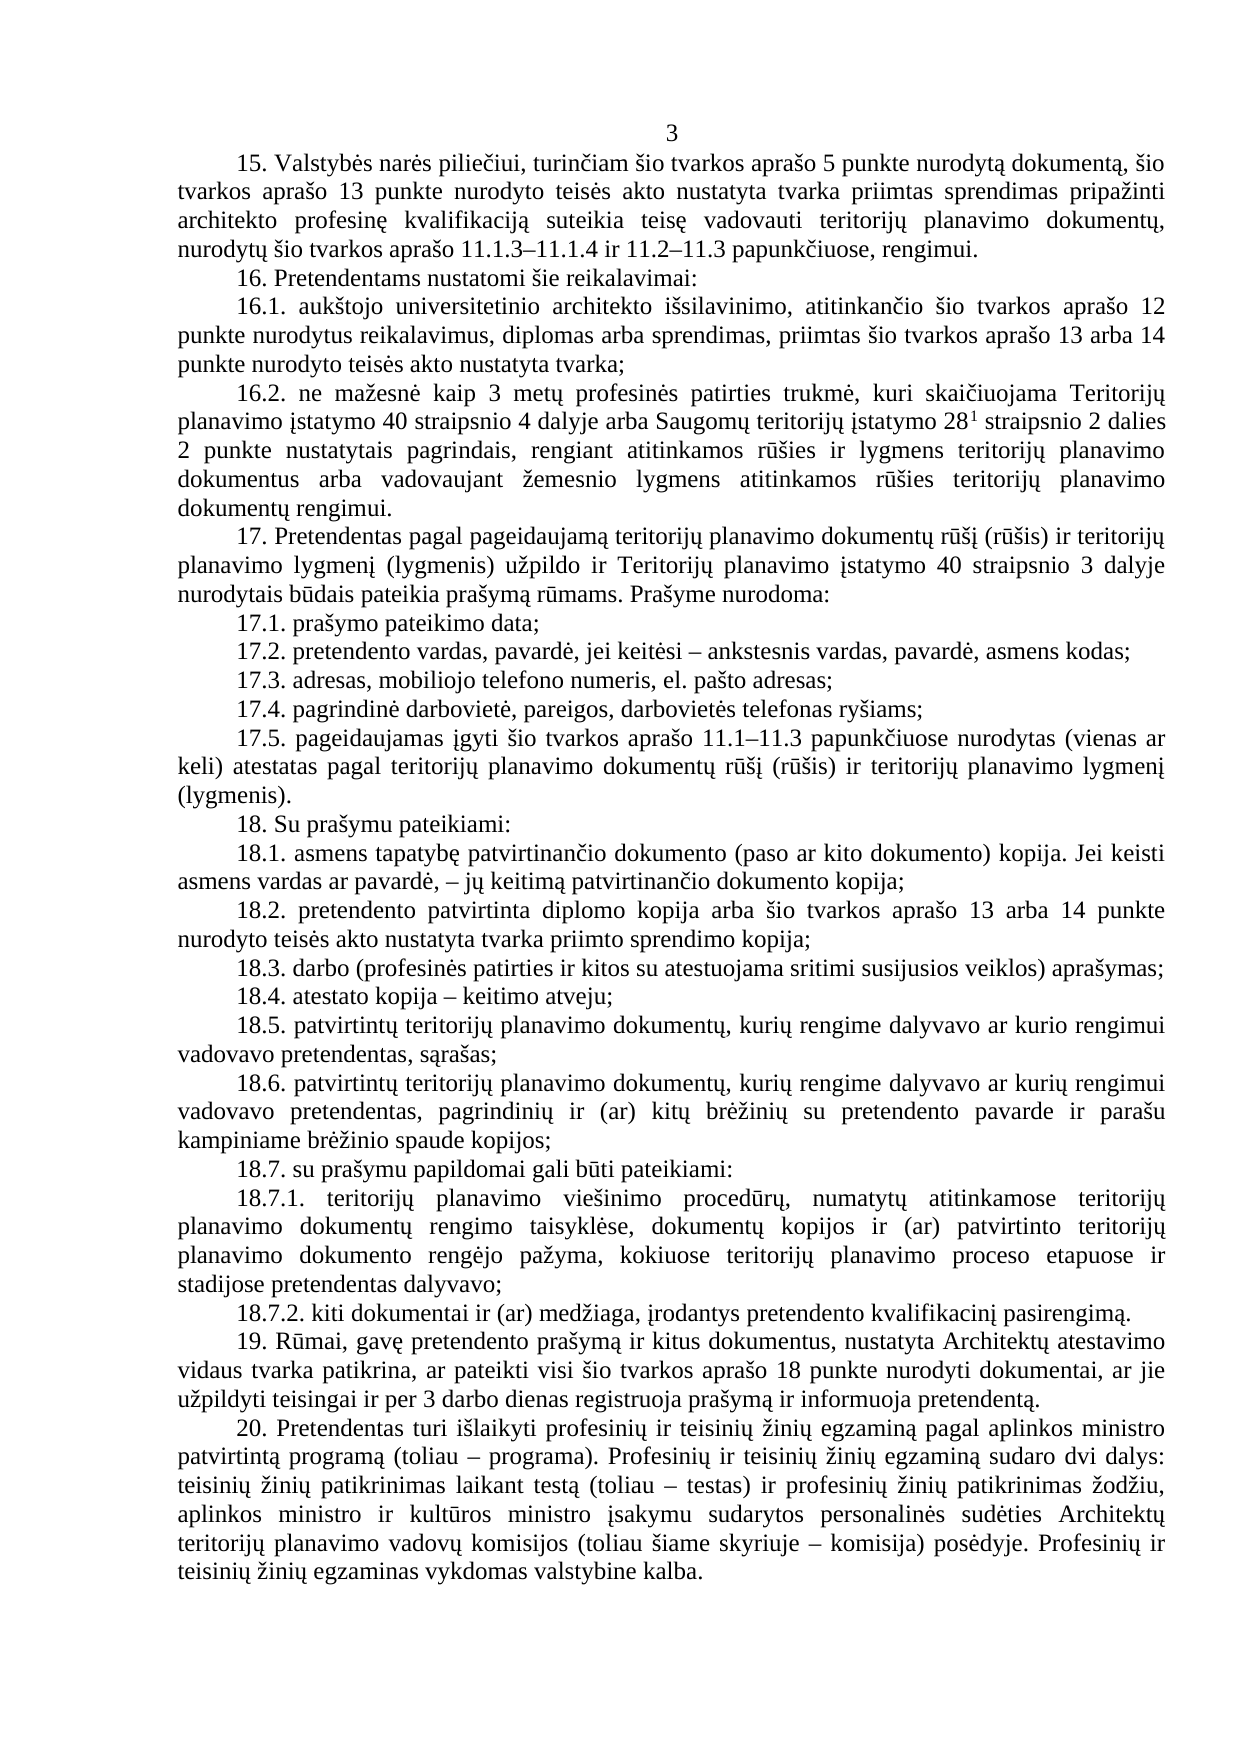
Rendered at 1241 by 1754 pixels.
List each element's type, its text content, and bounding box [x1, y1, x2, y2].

text 18.5. patvirtintų teritorijų planavimo dokumentų, kurių rengime dalyvavo ar kurio rengimui vadovavo pretendentas, sąrašas; [177, 1010, 1166, 1068]
text 18.7. su prašymu papildomai gali būti pateikiami: [177, 1154, 1166, 1183]
text 18.7.1. teritorijų planavimo viešinimo procedūrų, numatytų atitinkamose teritorijų planavimo dokumentų rengimo taisyklėse, dokumentų kopijos ir (ar) patvirtinto teritorijų planavimo dokumento rengėjo pažyma, kokiuose teritorijų planavimo proceso etapuose ir stadijose pretendentas dalyvavo; [177, 1183, 1166, 1298]
text 18.4. atestato kopija – keitimo atveju; [177, 981, 1166, 1010]
text 16. Pretendentams nustatomi šie reikalavimai: [177, 263, 1166, 291]
text 17. Pretendentas pagal pageidaujamą teritorijų planavimo dokumentų rūšį (rūšis) ir teritorijų planavimo lygmenį (lygmenis) užpildo ir Teritorijų planavimo įstatymo 40 straipsnio 3 dalyje nurodytais būdais pateikia prašymą rūmams. Prašyme nurodoma: [177, 521, 1166, 608]
text 20. Pretendentas turi išlaikyti profesinių ir teisinių žinių egzaminą pagal aplinkos ministro patvirtintą programą (toliau – programa). Profesinių ir teisinių žinių egzaminą sudaro dvi dalys: teisinių žinių patikrinimas laikant testą (toliau – testas) ir profesinių žinių patikrinimas žodžiu, aplinkos ministro ir kultūros ministro įsakymu sudarytos personalinės sudėties Architektų teritorijų planavimo vadovų komisijos (toliau šiame skyriuje – komisija) posėdyje. Profesinių ir teisinių žinių egzaminas vykdomas valstybine kalba. [177, 1413, 1166, 1585]
text 17.5. pageidaujamas įgyti šio tvarkos aprašo 11.1–11.3 papunkčiuose nurodytas (vienas ar keli) atestatas pagal teritorijų planavimo dokumentų rūšį (rūšis) ir teritorijų planavimo lygmenį (lygmenis). [177, 723, 1166, 809]
text 18. Su prašymu pateikiami: [177, 809, 1166, 838]
text 17.3. adresas, mobiliojo telefono numeris, el. pašto adresas; [177, 665, 1166, 694]
text 16.2. ne mažesnė kaip 3 metų profesinės patirties trukmė, kuri skaičiuojama Teritorijų planavimo įstatymo 40 straipsnio 4 dalyje arba Saugomų teritorijų įstatymo 281 straipsnio 2 dalies 2 punkte nustatytais pagrindais, rengiant atitinkamos rūšies ir lygmens teritorijų planavimo dokumentus arba vadovaujant žemesnio lygmens atitinkamos rūšies teritorijų planavimo dokumentų rengimui. [177, 378, 1166, 521]
text 18.6. patvirtintų teritorijų planavimo dokumentų, kurių rengime dalyvavo ar kurių rengimui vadovavo pretendentas, pagrindinių ir (ar) kitų brėžinių su pretendento pavarde ir parašu kampiniame brėžinio spaude kopijos; [177, 1068, 1166, 1154]
text 15. Valstybės narės piliečiui, turinčiam šio tvarkos aprašo 5 punkte nurodytą dokumentą, šio tvarkos aprašo 13 punkte nurodyto teisės akto nustatyta tvarka priimtas sprendimas pripažinti architekto profesinę kvalifikaciją suteikia teisę vadovauti teritorijų planavimo dokumentų, nurodytų šio tvarkos aprašo 11.1.3–11.1.4 ir 11.2–11.3 papunkčiuose, rengimui. [177, 148, 1166, 263]
text 17.4. pagrindinė darbovietė, pareigos, darbovietės telefonas ryšiams; [177, 694, 1166, 723]
text 18.3. darbo (profesinės patirties ir kitos su atestuojama sritimi susijusios veiklos) aprašymas; [177, 953, 1166, 981]
text 19. Rūmai, gavę pretendento prašymą ir kitus dokumentus, nustatyta Architektų atestavimo vidaus tvarka patikrina, ar pateikti visi šio tvarkos aprašo 18 punkte nurodyti dokumentai, ar jie užpildyti teisingai ir per 3 darbo dienas registruoja prašymą ir informuoja pretendentą. [177, 1326, 1166, 1413]
text 18.1. asmens tapatybę patvirtinančio dokumento (paso ar kito dokumento) kopija. Jei keisti asmens vardas ar pavardė, – jų keitimą patvirtinančio dokumento kopija; [177, 838, 1166, 895]
text 17.2. pretendento vardas, pavardė, jei keitėsi – ankstesnis vardas, pavardė, asmens kodas; [177, 636, 1166, 665]
text 16.1. aukštojo universitetinio architekto išsilavinimo, atitinkančio šio tvarkos aprašo 12 punkte nurodytus reikalavimus, diplomas arba sprendimas, priimtas šio tvarkos aprašo 13 arba 14 punkte nurodyto teisės akto nustatyta tvarka; [177, 291, 1166, 378]
text 18.2. pretendento patvirtinta diplomo kopija arba šio tvarkos aprašo 13 arba 14 punkte nurodyto teisės akto nustatyta tvarka priimto sprendimo kopija; [177, 895, 1166, 953]
text 17.1. prašymo pateikimo data; [177, 608, 1166, 636]
text 18.7.2. kiti dokumentai ir (ar) medžiaga, įrodantys pretendento kvalifikacinį pasirengimą. [177, 1298, 1166, 1326]
